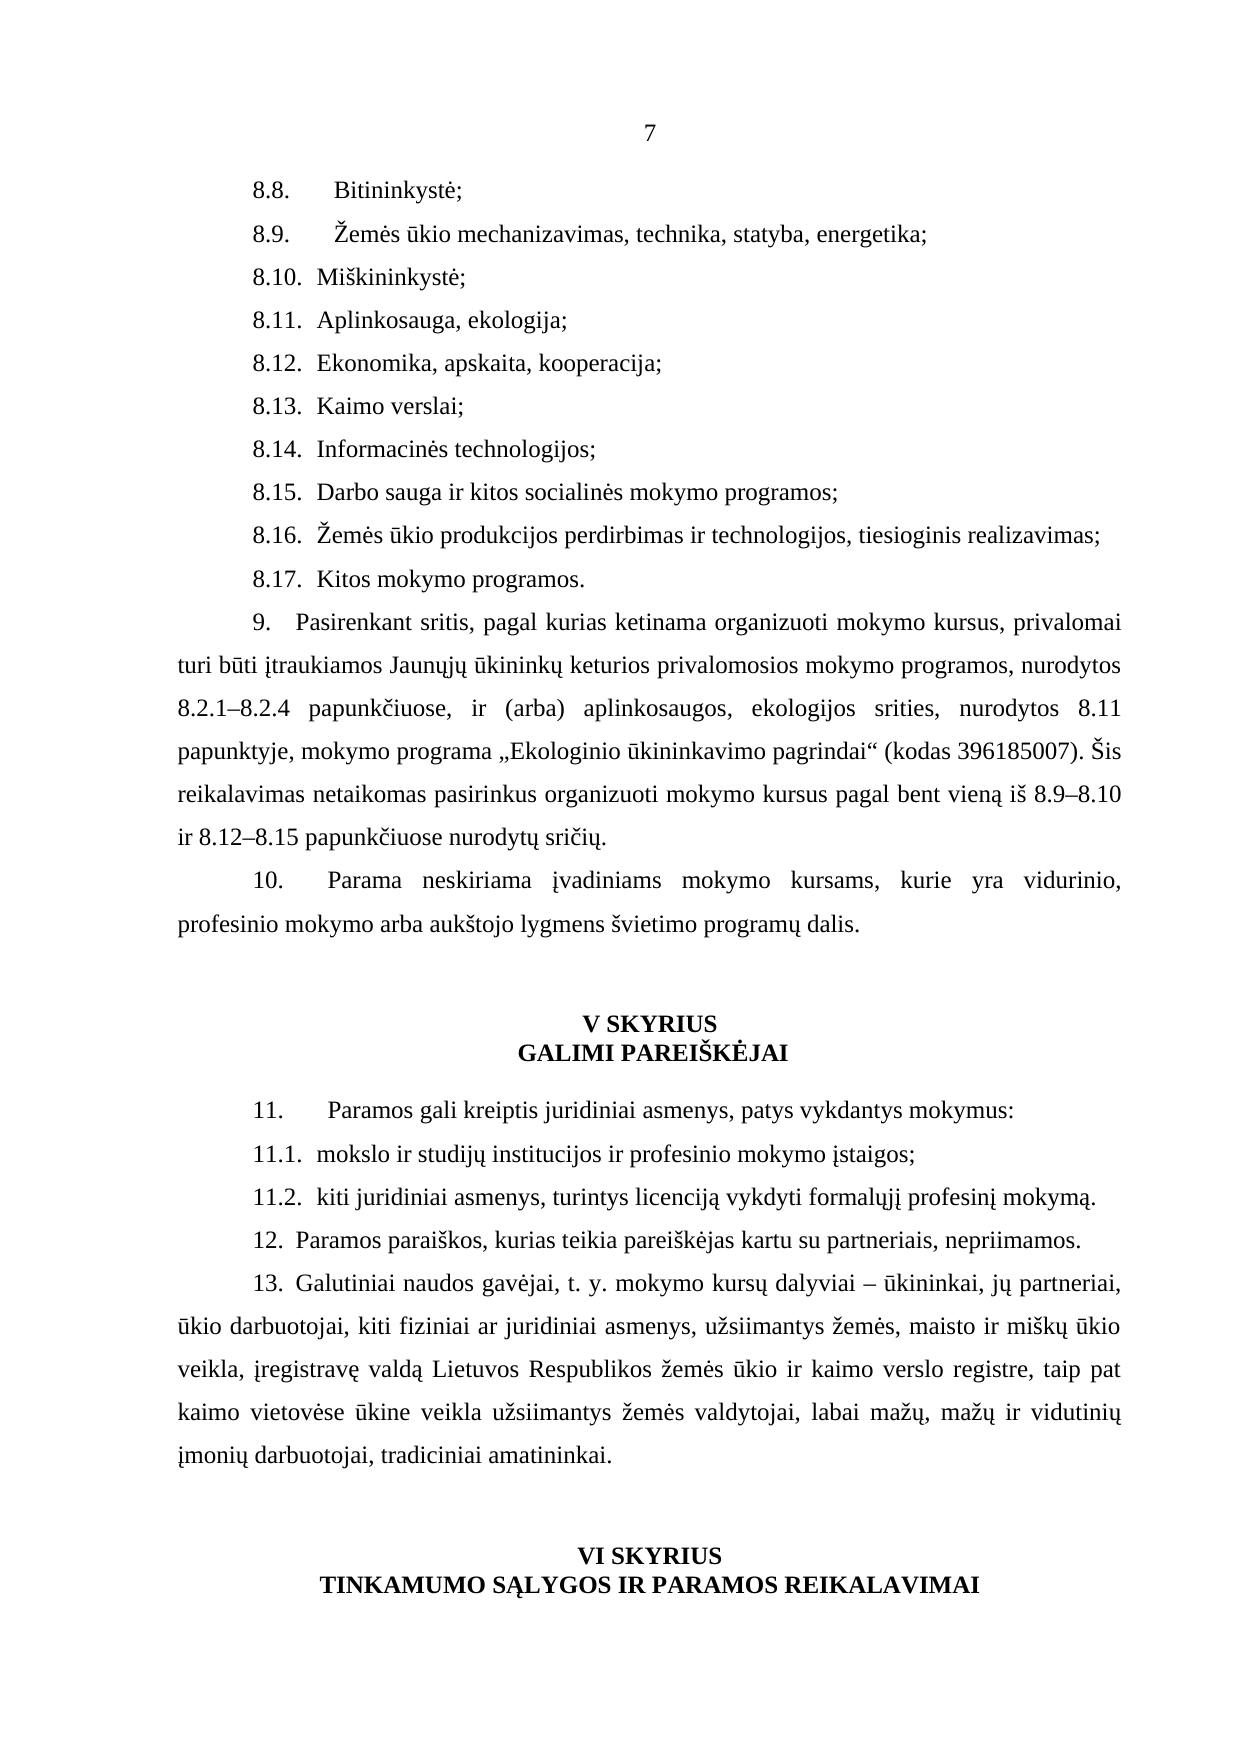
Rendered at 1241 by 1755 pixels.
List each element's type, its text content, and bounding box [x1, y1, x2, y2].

text 8.16. Žemės ūkio produkcijos perdirbimas ir technologijos, tiesioginis realizavimas; [177, 521, 1122, 549]
text GALIMI PAREIŠKĖJAI [177, 1038, 1122, 1067]
text 13. Galutiniai naudos gavėjai, t. y. mokymo kursų dalyviai – ūkininkai, jų partneriai, ūkio darbuotojai, kiti fiziniai ar juridiniai asmenys, užsiimantys žemės, maisto ir miškų ūkio veikla, įregistravę valdą Lietuvos Respublikos žemės ūkio ir kaimo verslo registre, taip pat kaimo vietovėse ūkine veikla užsiimantys žemės valdytojai, labai mažų, mažų ir vidutinių įmonių darbuotojai, tradiciniai amatininkai. [177, 1268, 1122, 1469]
text 10. Parama neskiriama įvadiniams mokymo kursams, kurie yra vidurinio, profesinio mokymo arba aukštojo lygmens švietimo programų dalis. [177, 866, 1122, 937]
text 11.1. mokslo ir studijų institucijos ir profesinio mokymo įstaigos; [252, 1139, 1122, 1167]
text 11. Paramos gali kreiptis juridiniai asmenys, patys vykdantys mokymus: [177, 1096, 1122, 1124]
text 8.12. Ekonomika, apskaita, kooperacija; [177, 348, 1122, 377]
text 8.8. Bitininkystė; [177, 176, 1122, 204]
text 11.2. kiti juridiniai asmenys, turintys licenciją vykdyti formalųjį profesinį mokymą. [177, 1182, 1122, 1211]
text 8.9. Žemės ūkio mechanizavimas, technika, statyba, energetika; [177, 219, 1122, 247]
text TINKAMUMO SĄLYGOS IR PARAMOS REIKALAVIMAI [177, 1570, 1122, 1599]
text V SKYRIUS [177, 1009, 1122, 1038]
text 8.13. Kaimo verslai; [177, 391, 1122, 420]
text 9. Pasirenkant sritis, pagal kurias ketinama organizuoti mokymo kursus, privalomai turi būti įtraukiamos Jaunųjų ūkininkų keturios privalomosios mokymo programos, nurodytos 8.2.1–8.2.4 papunkčiuose, ir (arba) aplinkosaugos, ekologijos srities, nurodytos 8.11 papunktyje, mokymo programa „Ekologinio ūkininkavimo pagrindai“ (kodas 396185007). Šis reikalavimas netaikomas pasirinkus organizuoti mokymo kursus pagal bent vieną iš 8.9–8.10 ir 8.12–8.15 papunkčiuose nurodytų sričių. [177, 607, 1122, 851]
text 8.17. Kitos mokymo programos. [177, 564, 1122, 592]
text 8.11. Aplinkosauga, ekologija; [177, 305, 1122, 334]
text 8.15. Darbo sauga ir kitos socialinės mokymo programos; [177, 477, 1122, 506]
text 8.10. Miškininkystė; [177, 262, 1122, 291]
text 12. Paramos paraiškos, kurias teikia pareiškėjas kartu su partneriais, nepriimamos. [177, 1225, 1122, 1254]
text VI SKYRIUS [177, 1541, 1122, 1570]
text 8.14. Informacinės technologijos; [177, 434, 1122, 463]
